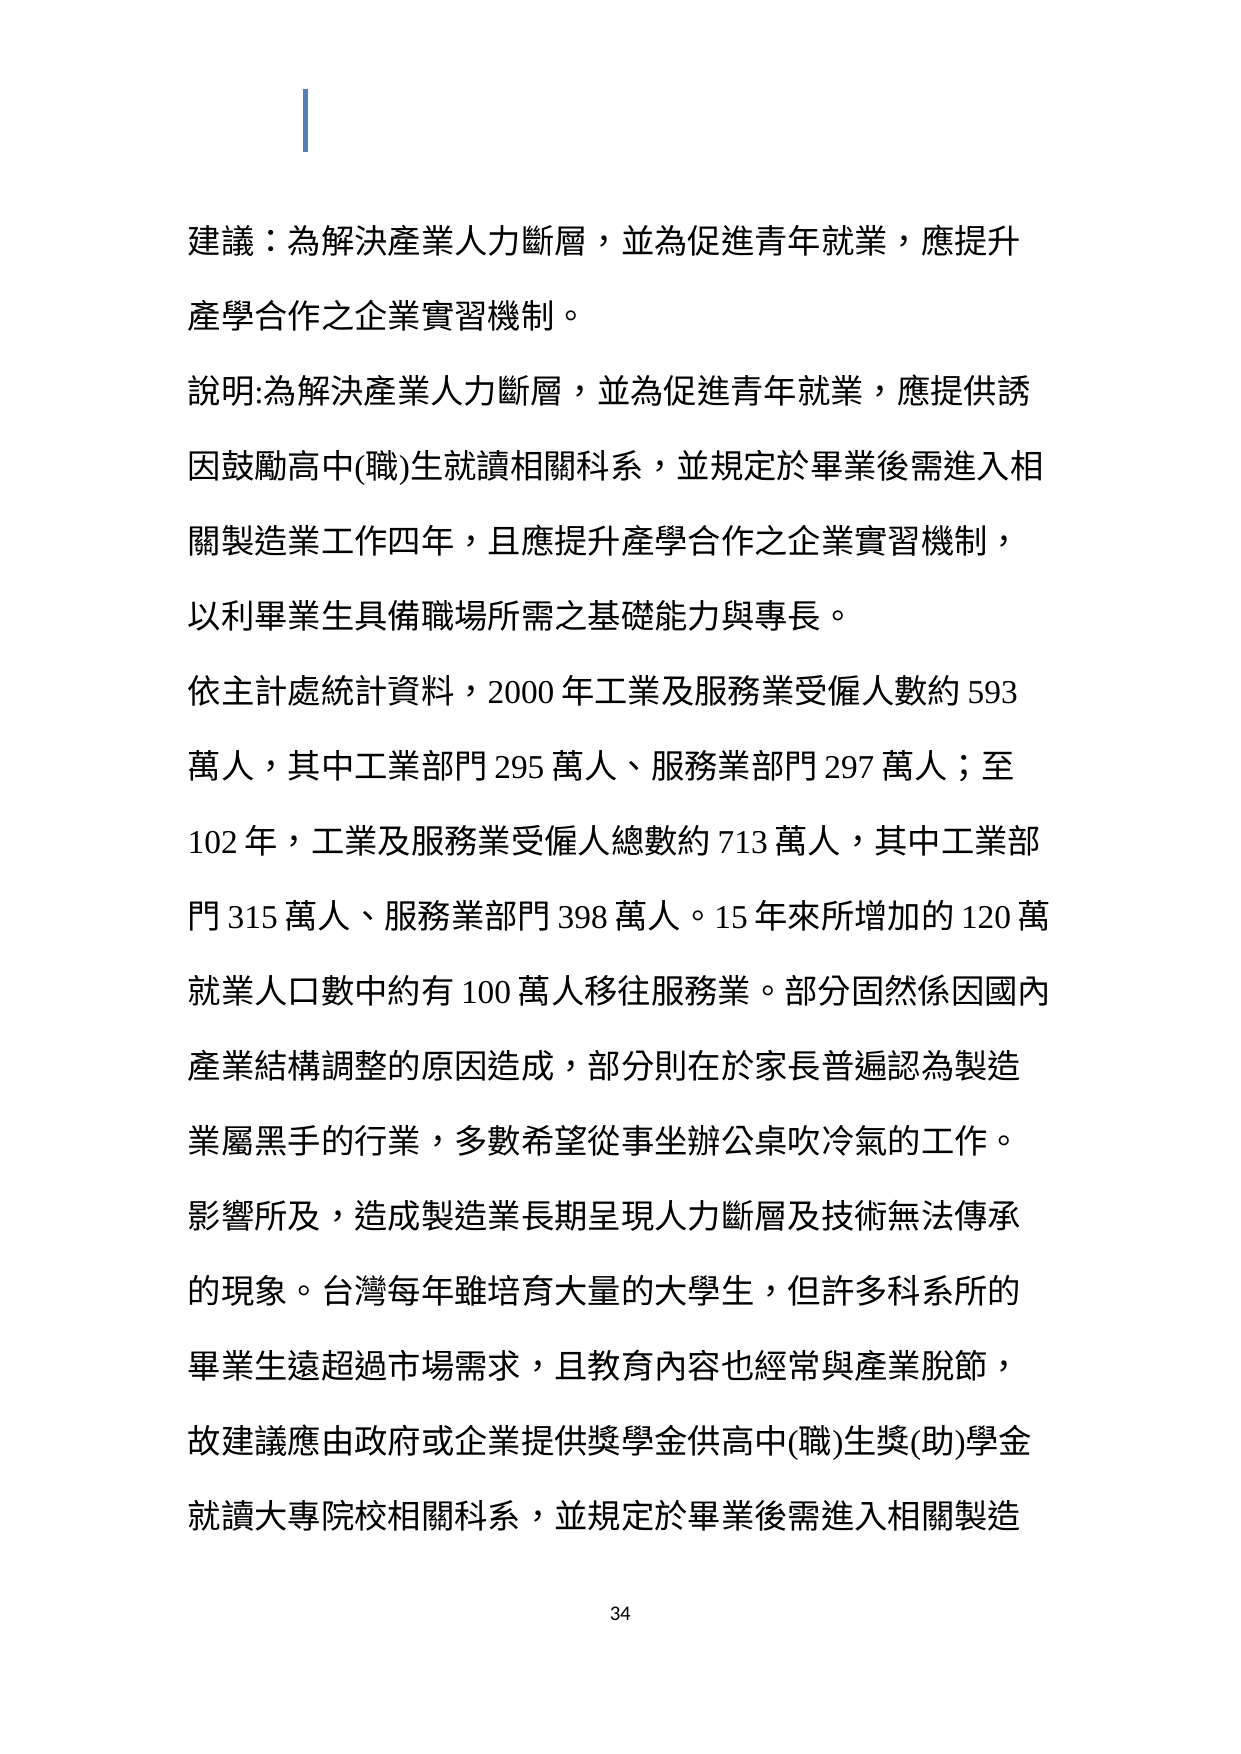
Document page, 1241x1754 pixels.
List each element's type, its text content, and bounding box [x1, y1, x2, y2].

text 說明:為解決產業人力斷層，並為促進青年就業，應提供誘因鼓勵高中(職)生就讀相關科系，並規定於畢業後需進入相關製造業工作四年，且應提升產學合作之企業實習機制，以利畢業生具備職場所需之基礎能力與專長。 [187, 352, 1053, 652]
text 建議：為解決產業人力斷層，並為促進青年就業，應提升產學合作之企業實習機制。 [187, 202, 1053, 352]
text 依主計處統計資料，2000年工業及服務業受僱人數約593萬人，其中工業部門295萬人、服務業部門297萬人；至102年，工業及服務業受僱人總數約713萬人，其中工業部門315萬人、服務業部門398萬人。15年來所增加的120萬就業人口數中約有100萬人移往服務業。部分固然係因國內產業結構調整的原因造成，部分則在於家長普遍認為製造業屬黑手的行業，多數希望從事坐辦公桌吹冷氣的工作。影響所及，造成製造業長期呈現人力斷層及技術無法傳承的現象。台灣每年雖培育大量的大學生，但許多科系所的畢業生遠超過市場需求，且教育內容也經常與產業脫節，故建議應由政府或企業提供獎學金供高中(職)生獎(助)學金就讀大專院校相關科系，並規定於畢業後需進入相關製造 [187, 652, 1053, 1552]
